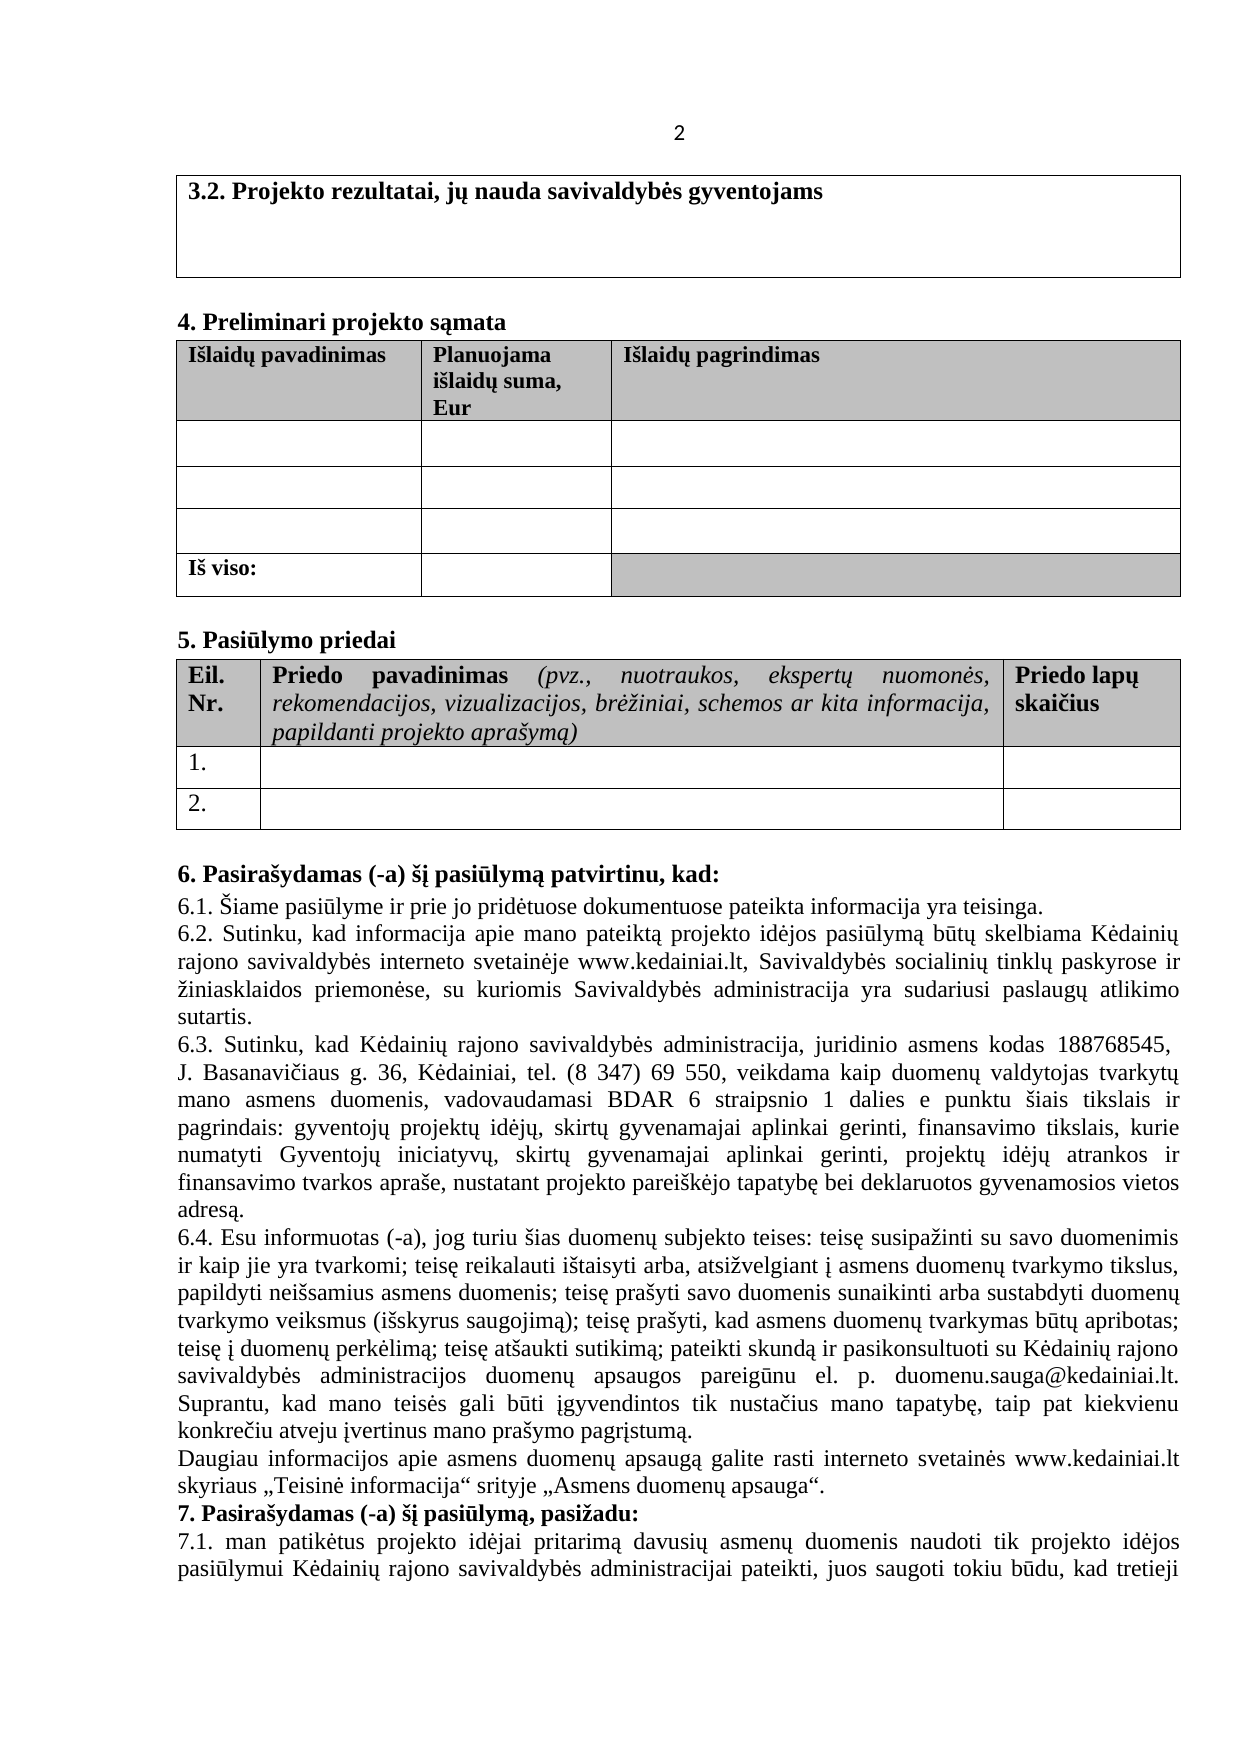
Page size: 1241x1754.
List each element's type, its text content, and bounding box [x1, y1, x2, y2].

table_cell [612, 421, 1180, 466]
text 6.1. Šiame pasiūlyme ir prie jo pridėtuose dokumentuose pateikta informacija yra teisinga. [177, 892, 1181, 919]
table_cell 1. [177, 747, 260, 787]
text Daugiau informacijos apie asmens duomenų apsaugą galite rasti interneto svetainės www.kedainiai.lt skyriaus „Teisinė informacija“ srityje „Asmens duomenų apsauga“. [177, 1444, 1181, 1499]
table_cell [177, 421, 421, 466]
table_cell 2. [177, 789, 260, 829]
text 4. Preliminari projekto sąmata [177, 307, 1181, 336]
table_header Išlaidų pavadinimas [177, 341, 421, 420]
text 7. Pasirašydamas (-a) šį pasiūlymą, pasižadu: [177, 1499, 1181, 1527]
table_cell [177, 467, 421, 508]
table_cell [261, 747, 1003, 787]
table_cell [422, 509, 611, 553]
table_cell [612, 509, 1180, 553]
table_header Eil. Nr. [177, 660, 260, 746]
table_cell Iš viso: [177, 554, 421, 596]
table_cell [177, 509, 421, 553]
text 6. Pasirašydamas (-a) šį pasiūlymą patvirtinu, kad: [177, 859, 1181, 888]
table_header Priedo lapų skaičius [1004, 660, 1180, 746]
text 5. Pasiūlymo priedai [177, 626, 1181, 654]
text 6.3. Sutinku, kad Kėdainių rajono savivaldybės administracija, juridinio asmens kodas 188768545, J. Basanavičiaus g. 36, Kėdainiai, tel. (8 347) 69 550, veikdama kaip duomenų valdytojas tvarkytų mano asmens duomenis, vadovaudamasi BDAR 6 straipsnio 1 dalies e punktu šiais tikslais ir pagrindais: gyventojų projektų idėjų, skirtų gyvenamajai aplinkai gerinti, finansavimo tikslais, kurie numatyti Gyventojų iniciatyvų, skirtų gyvenamajai aplinkai gerinti, projektų idėjų atrankos ir finansavimo tvarkos apraše, nustatant projekto pareiškėjo tapatybę bei deklaruotos gyvenamosios vietos adresą. [177, 1030, 1181, 1223]
table_header Priedo pavadinimas (pvz., nuotraukos, ekspertų nuomonės, rekomendacijos, vizualizacijos, brėžiniai, schemos ar kita informacija, papildanti projekto aprašymą) [261, 660, 1003, 746]
table_cell [422, 467, 611, 508]
table_cell [1004, 789, 1180, 829]
text 7.1. man patikėtus projekto idėjai pritarimą davusių asmenų duomenis naudoti tik projekto idėjos pasiūlymui Kėdainių rajono savivaldybės administracijai pateikti, juos saugoti tokiu būdu, kad tretieji [177, 1527, 1181, 1582]
table_header Planuojama išlaidų suma, Eur [422, 341, 611, 420]
table_header 3.2. Projekto rezultatai, jų nauda savivaldybės gyventojams [177, 176, 1180, 277]
table_cell [612, 467, 1180, 508]
table_cell [261, 789, 1003, 829]
text 6.4. Esu informuotas (-a), jog turiu šias duomenų subjekto teises: teisę susipažinti su savo duomenimis ir kaip jie yra tvarkomi; teisę reikalauti ištaisyti arba, atsižvelgiant į asmens duomenų tvarkymo tikslus, papildyti neišsamius asmens duomenis; teisę prašyti savo duomenis sunaikinti arba sustabdyti duomenų tvarkymo veiksmus (išskyrus saugojimą); teisę prašyti, kad asmens duomenų tvarkymas būtų apribotas; teisę į duomenų perkėlimą; teisę atšaukti sutikimą; pateikti skundą ir pasikonsultuoti su Kėdainių rajono savivaldybės administracijos duomenų apsaugos pareigūnu el. p. duomenu.sauga@kedainiai.lt. Suprantu, kad mano teisės gali būti įgyvendintos tik nustačius mano tapatybę, taip pat kiekvienu konkrečiu atveju įvertinus mano prašymo pagrįstumą. [177, 1223, 1181, 1444]
table_cell [612, 554, 1180, 596]
table_cell [422, 554, 611, 596]
table_cell [1004, 747, 1180, 787]
text 6.2. Sutinku, kad informacija apie mano pateiktą projekto idėjos pasiūlymą būtų skelbiama Kėdainių rajono savivaldybės interneto svetainėje www.kedainiai.lt, Savivaldybės socialinių tinklų paskyrose ir žiniasklaidos priemonėse, su kuriomis Savivaldybės administracija yra sudariusi paslaugų atlikimo sutartis. [177, 919, 1181, 1030]
table_cell [422, 421, 611, 466]
table_header Išlaidų pagrindimas [612, 341, 1180, 420]
